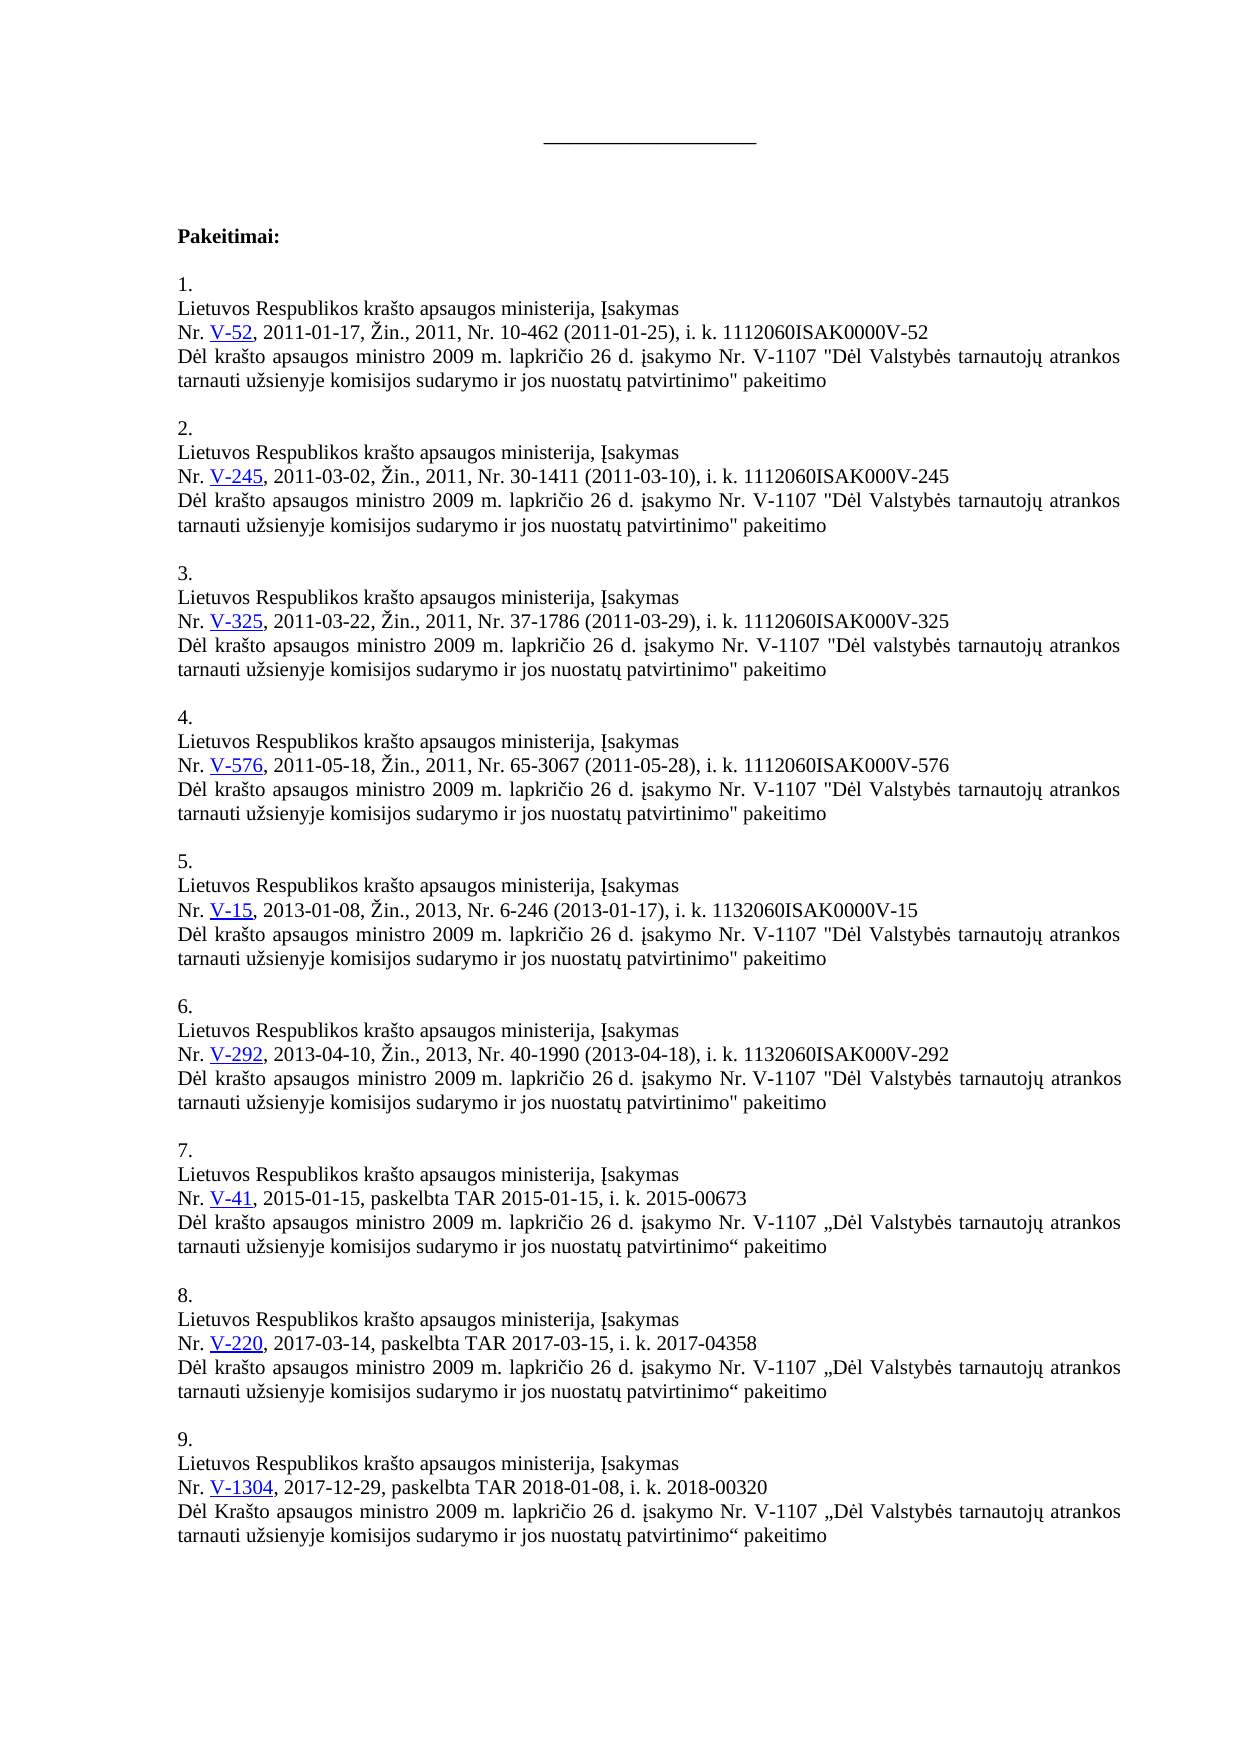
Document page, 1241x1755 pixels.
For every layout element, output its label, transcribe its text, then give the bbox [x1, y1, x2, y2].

text Nr. V-220, 2017-03-14, paskelbta TAR 2017-03-15, i. k. 2017-04358 [177, 1331, 1122, 1355]
text Lietuvos Respublikos krašto apsaugos ministerija, Įsakymas [177, 585, 1122, 609]
text Pakeitimai: [177, 224, 1122, 248]
text Lietuvos Respublikos krašto apsaugos ministerija, Įsakymas [177, 296, 1122, 320]
text Dėl krašto apsaugos ministro 2009 m. lapkričio 26 d. įsakymo Nr. V-1107 "Dėl Valstybės tarnautojų atrankos tarnauti užsienyje komisijos sudarymo ir jos nuostatų patvirtinimo" pakeitimo [177, 922, 1122, 970]
text Lietuvos Respublikos krašto apsaugos ministerija, Įsakymas [177, 1307, 1122, 1331]
text Nr. V-245, 2011-03-02, Žin., 2011, Nr. 30-1411 (2011-03-10), i. k. 1112060ISAK000V-245 [177, 464, 1122, 488]
text Dėl krašto apsaugos ministro 2009 m. lapkričio 26 d. įsakymo Nr. V-1107 "Dėl Valstybės tarnautojų atrankos tarnauti užsienyje komisijos sudarymo ir jos nuostatų patvirtinimo" pakeitimo [177, 344, 1122, 392]
text Nr. V-325, 2011-03-22, Žin., 2011, Nr. 37-1786 (2011-03-29), i. k. 1112060ISAK000V-325 [177, 609, 1122, 633]
text Lietuvos Respublikos krašto apsaugos ministerija, Įsakymas [177, 440, 1122, 464]
text Dėl Krašto apsaugos ministro 2009 m. lapkričio 26 d. įsakymo Nr. V-1107 „Dėl Valstybės tarnautojų atrankos tarnauti užsienyje komisijos sudarymo ir jos nuostatų patvirtinimo“ pakeitimo [177, 1499, 1122, 1547]
text 9. [177, 1427, 1122, 1451]
text Dėl krašto apsaugos ministro 2009 m. lapkričio 26 d. įsakymo Nr. V-1107 „Dėl Valstybės tarnautojų atrankos tarnauti užsienyje komisijos sudarymo ir jos nuostatų patvirtinimo“ pakeitimo [177, 1210, 1122, 1258]
text Lietuvos Respublikos krašto apsaugos ministerija, Įsakymas [177, 729, 1122, 753]
text Nr. V-292, 2013-04-10, Žin., 2013, Nr. 40-1990 (2013-04-18), i. k. 1132060ISAK000V-292 [177, 1042, 1122, 1066]
text Lietuvos Respublikos krašto apsaugos ministerija, Įsakymas [177, 873, 1122, 897]
text Dėl krašto apsaugos ministro 2009 m. lapkričio 26 d. įsakymo Nr. V-1107 "Dėl valstybės tarnautojų atrankos tarnauti užsienyje komisijos sudarymo ir jos nuostatų patvirtinimo" pakeitimo [177, 633, 1122, 681]
text Lietuvos Respublikos krašto apsaugos ministerija, Įsakymas [177, 1162, 1122, 1186]
text 2. [177, 416, 1122, 440]
text Nr. V-576, 2011-05-18, Žin., 2011, Nr. 65-3067 (2011-05-28), i. k. 1112060ISAK000V-576 [177, 753, 1122, 777]
text Dėl krašto apsaugos ministro 2009 m. lapkričio 26 d. įsakymo Nr. V-1107 "Dėl Valstybės tarnautojų atrankos tarnauti užsienyje komisijos sudarymo ir jos nuostatų patvirtinimo" pakeitimo [177, 488, 1122, 537]
text Dėl krašto apsaugos ministro 2009 m. lapkričio 26 d. įsakymo Nr. V-1107 „Dėl Valstybės tarnautojų atrankos tarnauti užsienyje komisijos sudarymo ir jos nuostatų patvirtinimo“ pakeitimo [177, 1355, 1122, 1403]
text 1. [177, 272, 1122, 296]
text 7. [177, 1138, 1122, 1162]
text Nr. V-41, 2015-01-15, paskelbta TAR 2015-01-15, i. k. 2015-00673 [177, 1186, 1122, 1210]
text 6. [177, 994, 1122, 1018]
text Nr. V-52, 2011-01-17, Žin., 2011, Nr. 10-462 (2011-01-25), i. k. 1112060ISAK0000V-52 [177, 320, 1122, 344]
text _________________ [177, 118, 1122, 147]
text 5. [177, 849, 1122, 873]
text Lietuvos Respublikos krašto apsaugos ministerija, Įsakymas [177, 1451, 1122, 1475]
text Lietuvos Respublikos krašto apsaugos ministerija, Įsakymas [177, 1018, 1122, 1042]
text Nr. V-1304, 2017-12-29, paskelbta TAR 2018-01-08, i. k. 2018-00320 [177, 1475, 1122, 1499]
text Nr. V-15, 2013-01-08, Žin., 2013, Nr. 6-246 (2013-01-17), i. k. 1132060ISAK0000V-15 [177, 897, 1122, 922]
text 8. [177, 1282, 1122, 1307]
text 4. [177, 705, 1122, 729]
text Dėl krašto apsaugos ministro 2009 m. lapkričio 26 d. įsakymo Nr. V-1107 "Dėl Valstybės tarnautojų atrankos tarnauti užsienyje komisijos sudarymo ir jos nuostatų patvirtinimo" pakeitimo [177, 777, 1122, 825]
text 3. [177, 561, 1122, 585]
text Dėl krašto apsaugos ministro 2009 m. lapkričio 26 d. įsakymo Nr. V-1107 "Dėl Valstybės tarnautojų atrankos tarnauti užsienyje komisijos sudarymo ir jos nuostatų patvirtinimo" pakeitimo [177, 1066, 1122, 1114]
